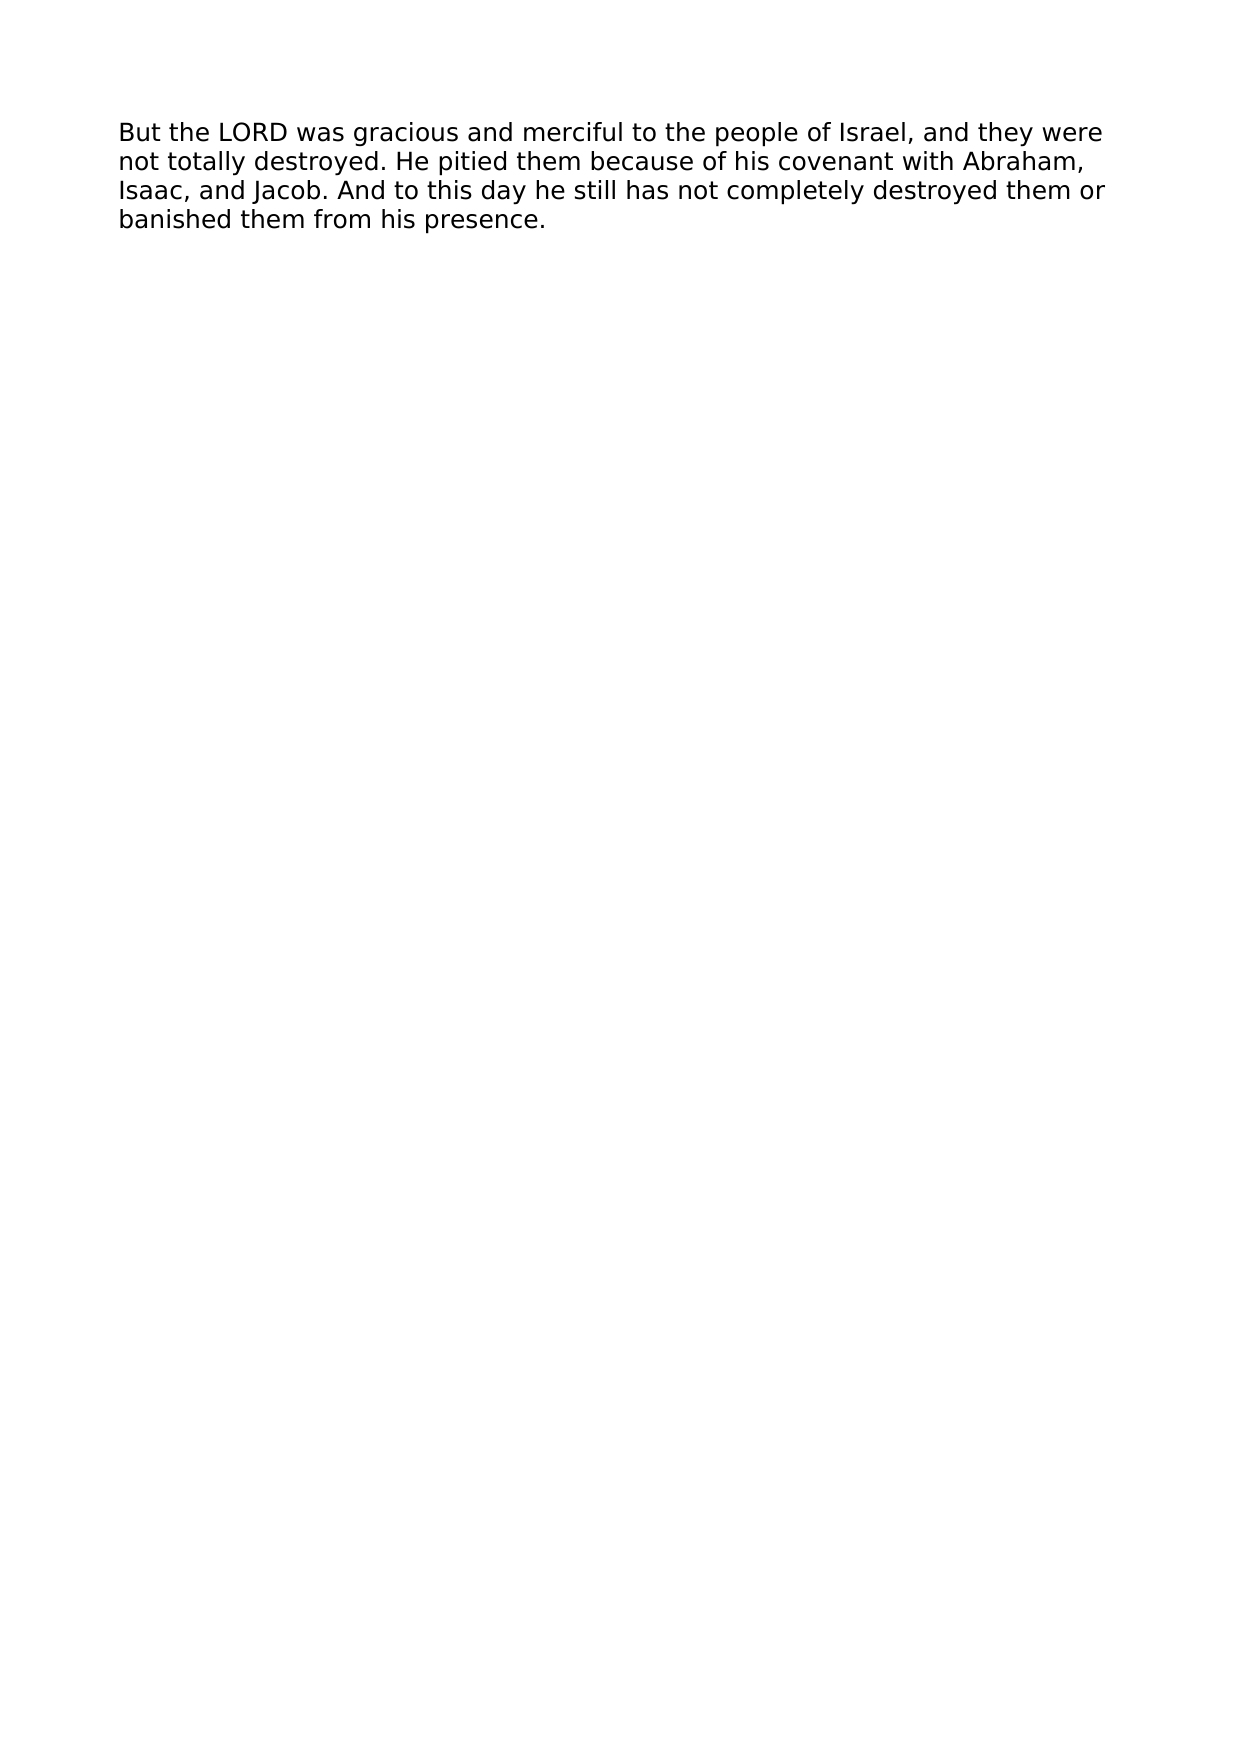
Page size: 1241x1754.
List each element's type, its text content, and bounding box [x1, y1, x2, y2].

text But the LORD was gracious and merciful to the people of Israel, and they were not totally destroyed. He pitied them because of his covenant with Abraham, Isaac, and Jacob. And to this day he still has not completely destroyed them or banished them from his presence. [118, 118, 1122, 235]
